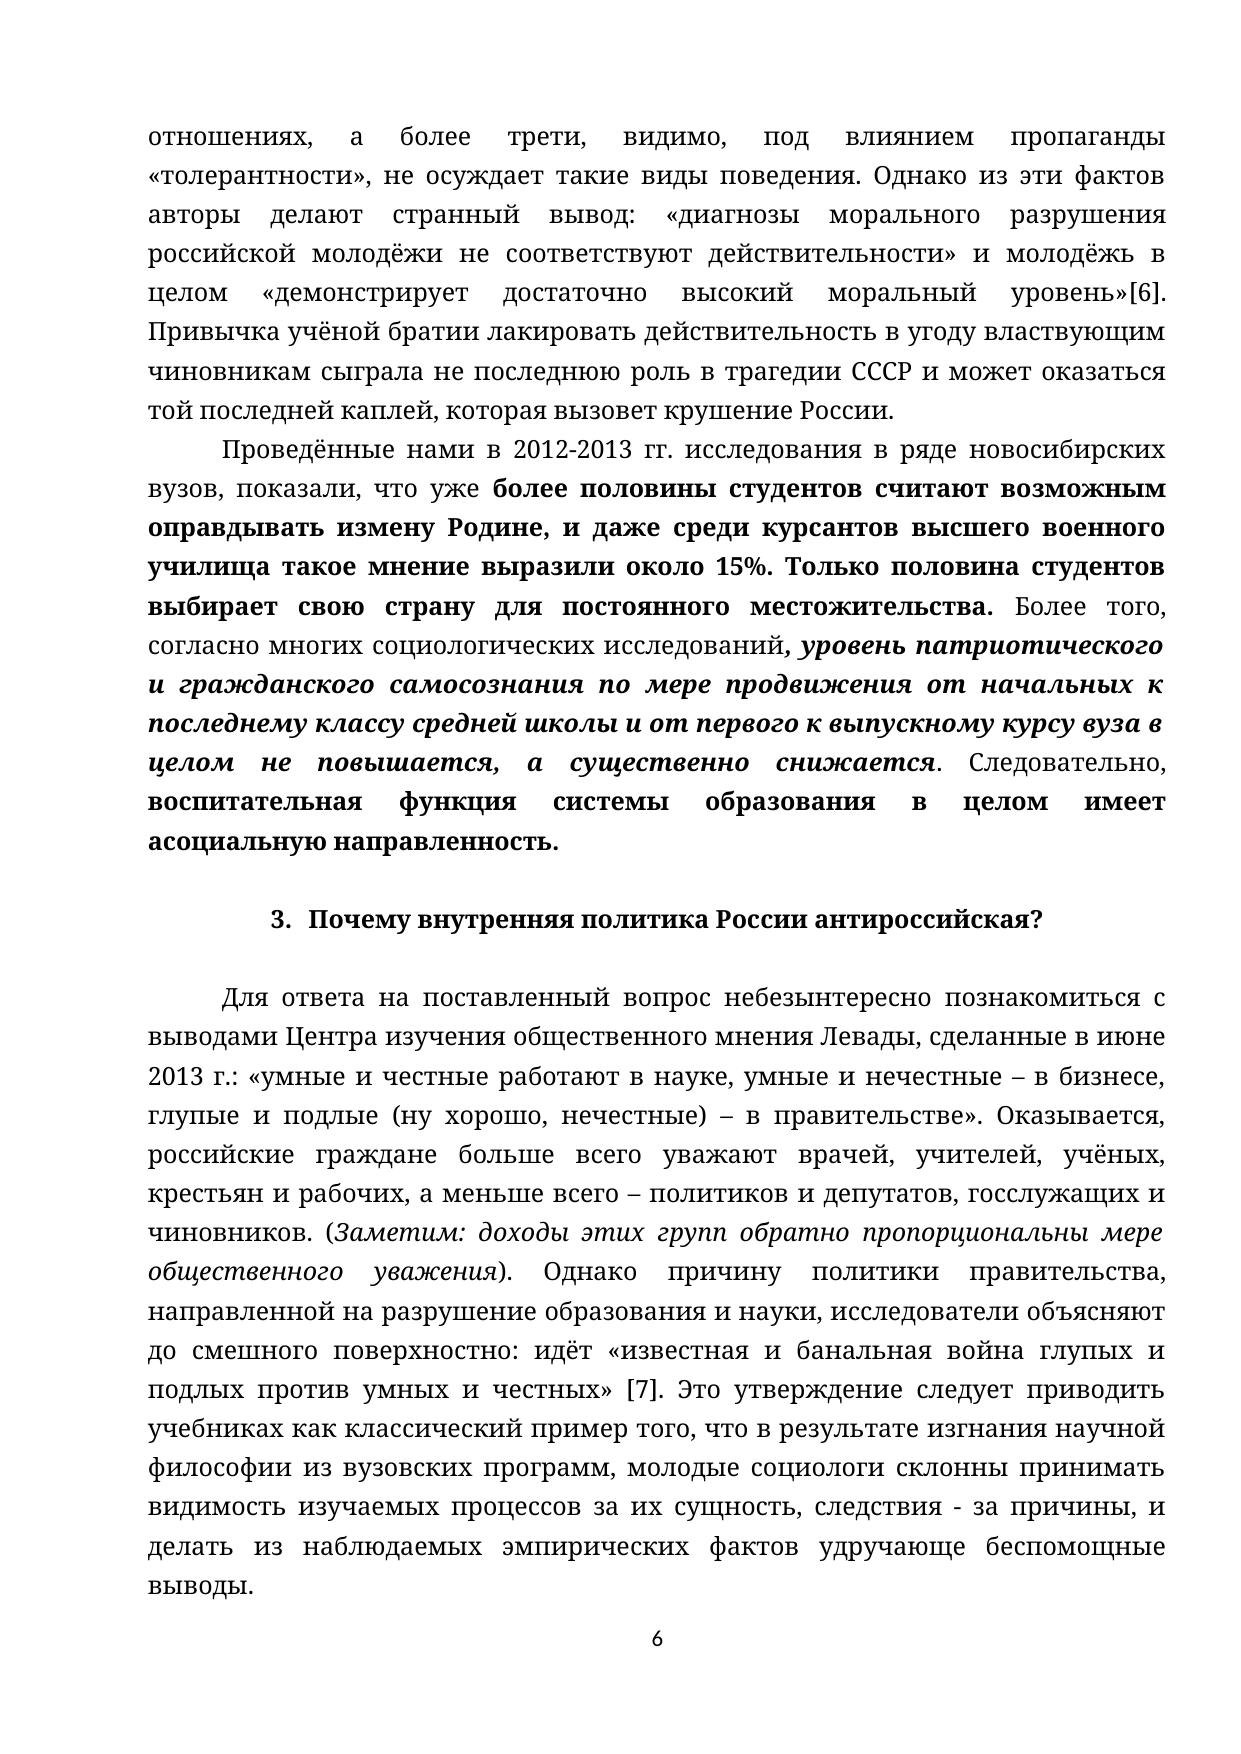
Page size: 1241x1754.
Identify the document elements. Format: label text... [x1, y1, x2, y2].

text Проведённые нами в 2012-2013 гг. исследования в ряде новосибирских вузов, показали, что уже более половины студентов считают возможным оправдывать измену Родине, и даже среди курсантов высшего военного училища такое мнение выразили около 15%. Только половина студентов выбирает свою страну для постоянного местожительства. Более того, согласно многих социологических исследований, уровень патриотического и гражданского самосознания по мере продвижения от начальных к последнему классу средней школы и от первого к выпускному курсу вуза в целом не повышается, а существенно снижается. Следовательно, воспитательная функция системы образования в целом имеет асоциальную направленность. [148, 431, 1167, 857]
text Для ответа на поставленный вопрос небезынтересно познакомиться с выводами Центра изучения общественного мнения Левады, сделанные в июне 2013 г.: «умные и честные работают в науке, умные и нечестные – в бизнесе, глупые и подлые (ну хорошо, нечестные) – в правительстве». Оказывается, российские граждане больше всего уважают врачей, учителей, учёных, крестьян и рабочих, а меньше всего – политиков и депутатов, госслужащих и чиновников. (Заметим: доходы этих групп обратно пропорциональны мере общественного уважения). Однако причину политики правительства, направленной на разрушение образования и науки, исследователи объясняют до смешного поверхностно: идёт «известная и банальная война глупых и подлых против умных и честных» [7]. Это утверждение следует приводить учебниках как классический пример того, что в результате изгнания научной философии из вузовских программ, молодые социологи склонны принимать видимость изучаемых процессов за их сущность, следствия - за причины, и делать из наблюдаемых эмпирических фактов удручающе беспомощные выводы. [148, 980, 1167, 1601]
list Почему внутренняя политика России антироссийская? [148, 901, 1167, 936]
text отношениях, а более трети, видимо, под влиянием пропаганды «толерантности», не осуждает такие виды поведения. Однако из эти фактов авторы делают странный вывод: «диагнозы морального разрушения российской молодёжи не соответствуют действительности» и молодёжь в целом «демонстрирует достаточно высокий моральный уровень»[6]. Привычка учёной братии лакировать действительность в угоду властвующим чиновникам сыграла не последнюю роль в трагедии СССР и может оказаться той последней каплей, которая вызовет крушение России. [148, 118, 1167, 426]
